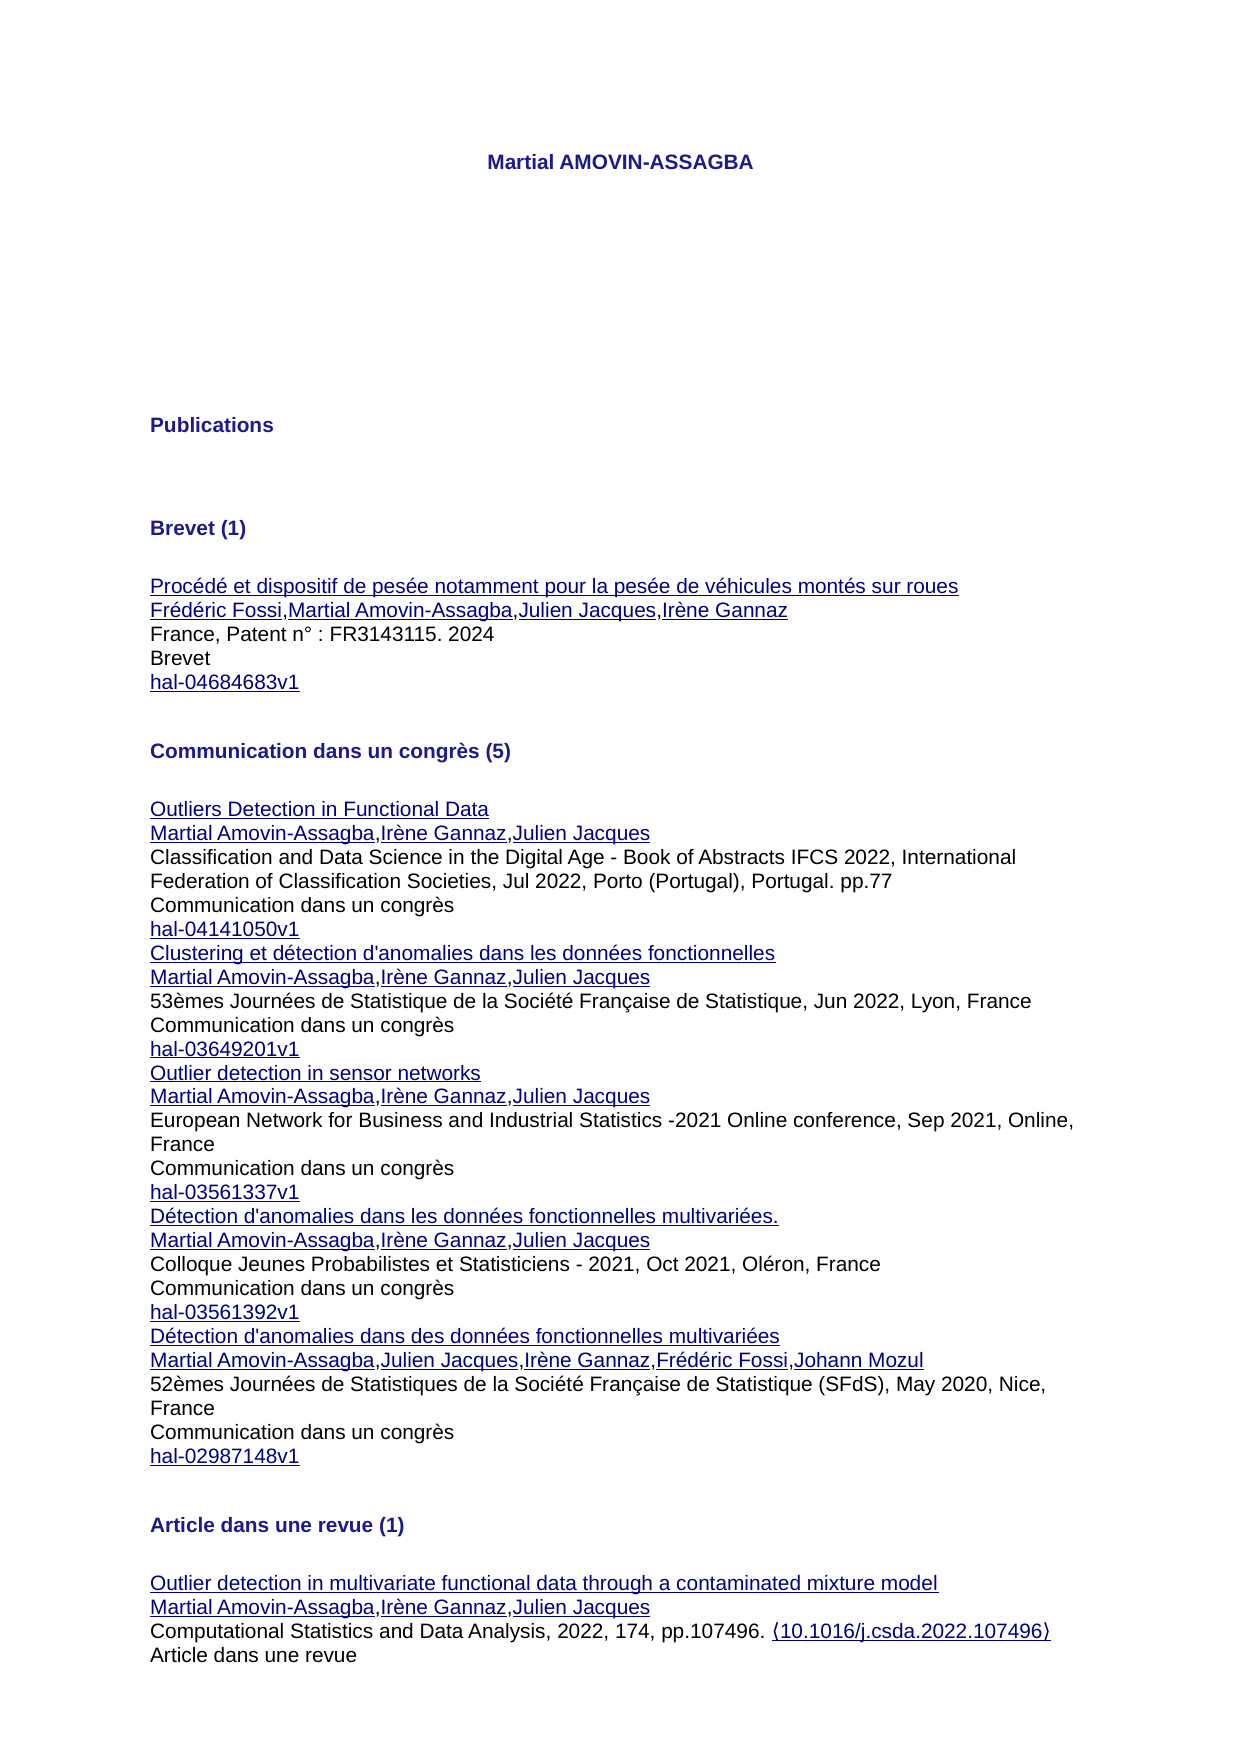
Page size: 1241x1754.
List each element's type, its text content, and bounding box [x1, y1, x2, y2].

subtitle Publications [150, 412, 1090, 436]
table_header Outlier detection in multivariate functional data through a contaminated mixture model Martial Amovin-Assagba,Irène Gannaz,Julien Jacques Computational Statistics and Data Analysis, 2022, 174, pp.107496. ⟨10.1016/j.csda.2022.107496⟩ Article dans une revue [150, 1571, 1090, 1667]
subtitle Article dans une revue (1) [150, 1512, 1090, 1536]
subtitle Brevet (1) [150, 516, 1090, 539]
table_cell Outlier detection in sensor networks Martial Amovin-Assagba,Irène Gannaz,Julien Jacques European Network for Business and Industrial Statistics -2021 Online conference, Sep 2021, Online, France Communication dans un congrès hal-03561337v1 [150, 1060, 1090, 1204]
subtitle Martial AMOVIN-ASSAGBA [150, 150, 1090, 174]
table_header Procédé et dispositif de pesée notamment pour la pesée de véhicules montés sur roues Frédéric Fossi,Martial Amovin-Assagba,Julien Jacques,Irène Gannaz France, Patent n° : FR3143115. 2024 Brevet hal-04684683v1 [150, 574, 1090, 694]
table_cell Détection d'anomalies dans les données fonctionnelles multivariées. Martial Amovin-Assagba,Irène Gannaz,Julien Jacques Colloque Jeunes Probabilistes et Statisticiens - 2021, Oct 2021, Oléron, France Communication dans un congrès hal-03561392v1 [150, 1204, 1090, 1324]
table_header Outliers Detection in Functional Data Martial Amovin-Assagba,Irène Gannaz,Julien Jacques Classification and Data Science in the Digital Age - Book of Abstracts IFCS 2022, International Federation of Classification Societies, Jul 2022, Porto (Portugal), Portugal. pp.77 Communication dans un congrès hal-04141050v1 [150, 797, 1090, 941]
subtitle Communication dans un congrès (5) [150, 738, 1090, 762]
table_cell Détection d'anomalies dans des données fonctionnelles multivariées Martial Amovin-Assagba,Julien Jacques,Irène Gannaz,Frédéric Fossi,Johann Mozul 52èmes Journées de Statistiques de la Société Française de Statistique (SFdS), May 2020, Nice, France Communication dans un congrès hal-02987148v1 [150, 1324, 1090, 1468]
table_cell Clustering et détection d'anomalies dans les données fonctionnelles Martial Amovin-Assagba,Irène Gannaz,Julien Jacques 53èmes Journées de Statistique de la Société Française de Statistique, Jun 2022, Lyon, France Communication dans un congrès hal-03649201v1 [150, 941, 1090, 1060]
